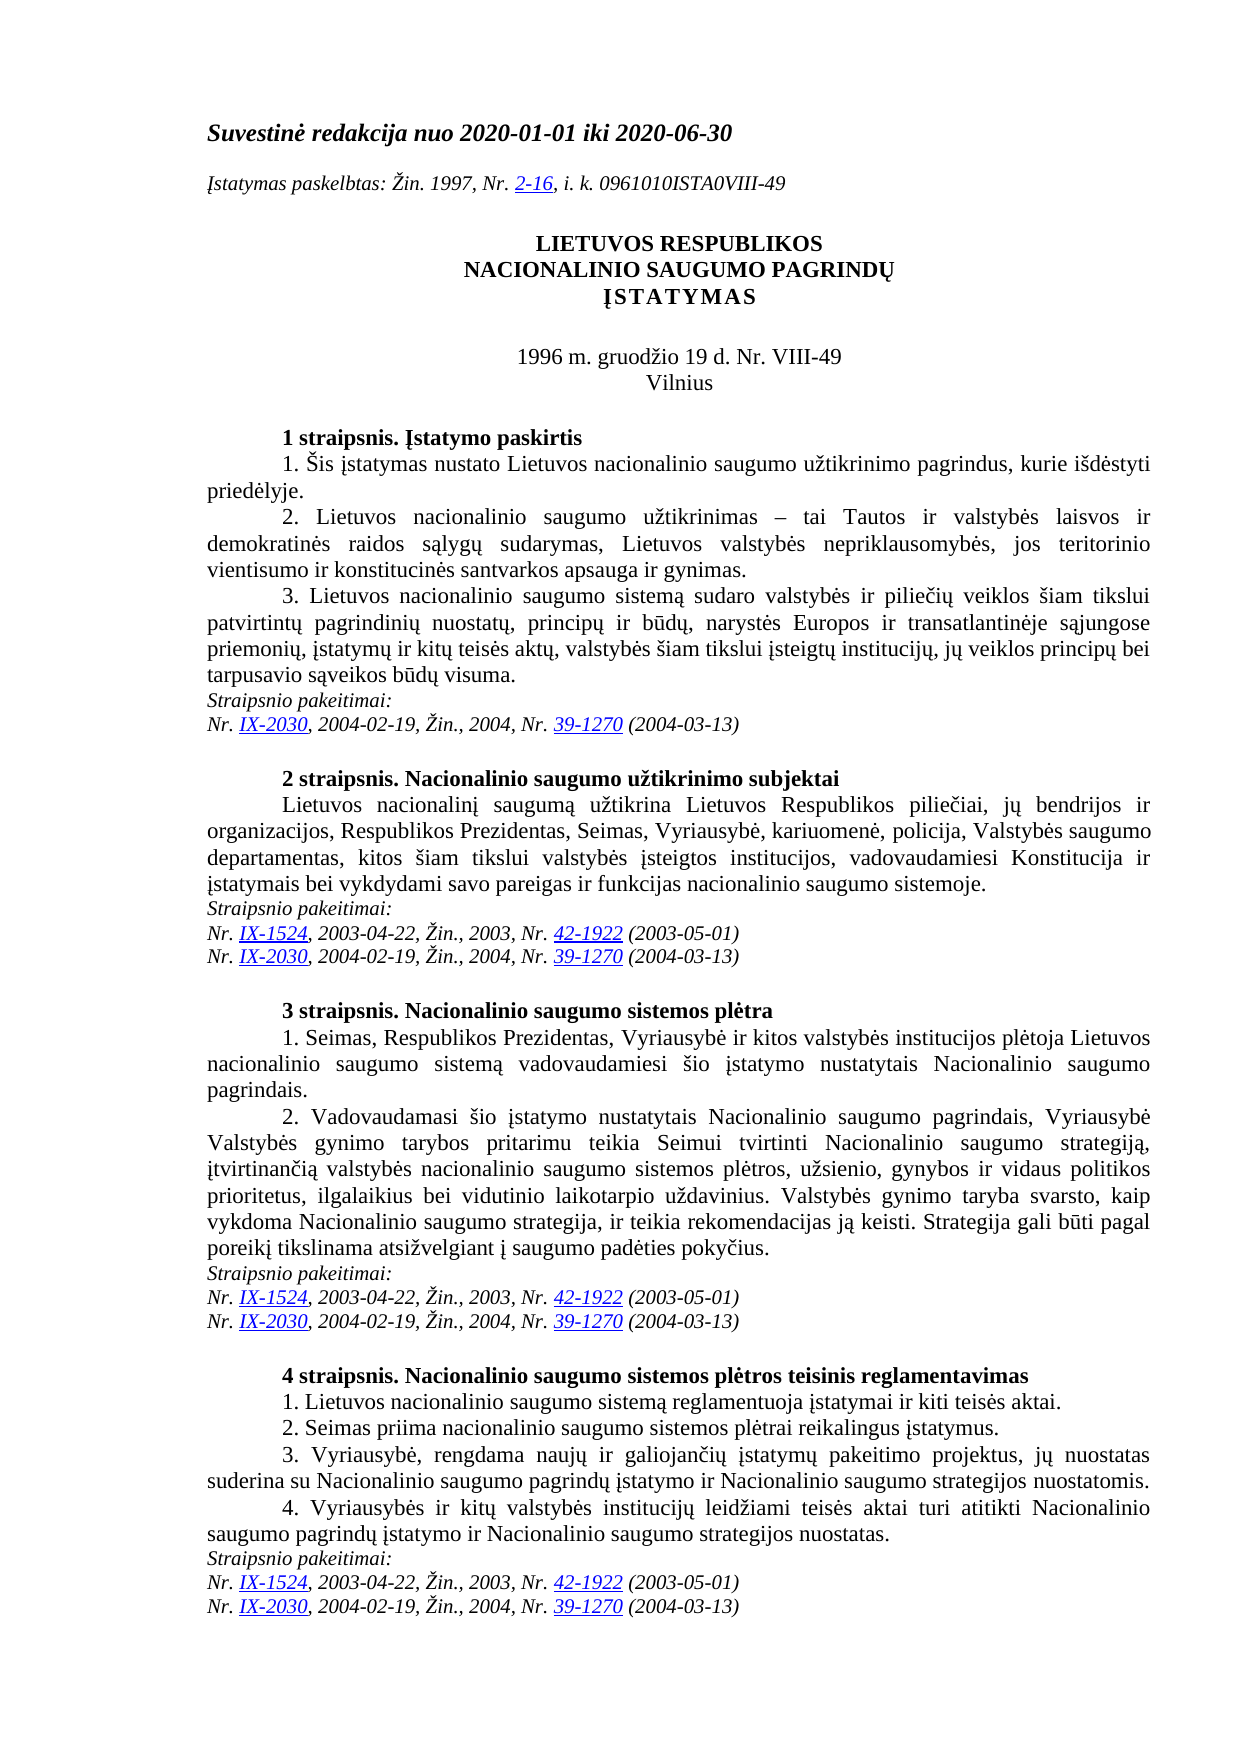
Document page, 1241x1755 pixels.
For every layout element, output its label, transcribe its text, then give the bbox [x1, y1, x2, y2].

text Nr. IX-2030, 2004-02-19, Žin., 2004, Nr. 39-1270 (2004-03-13) [207, 1309, 1152, 1333]
text 4 straipsnis. Nacionalinio saugumo sistemos plėtros teisinis reglamentavimas [207, 1362, 1152, 1388]
text Nr. IX-2030, 2004-02-19, Žin., 2004, Nr. 39-1270 (2004-03-13) [207, 712, 1152, 736]
text 1. Lietuvos nacionalinio saugumo sistemą reglamentuoja įstatymai ir kiti teisės aktai. [207, 1388, 1152, 1414]
text 2. Seimas priima nacionalinio saugumo sistemos plėtrai reikalingus įstatymus. [207, 1414, 1152, 1441]
text Straipsnio pakeitimai: [207, 1546, 1152, 1570]
text 2 straipsnis. Nacionalinio saugumo užtikrinimo subjektai [207, 764, 1152, 791]
text 2. Vadovaudamasi šio įstatymo nustatytais Nacionalinio saugumo pagrindais, Vyriausybė Valstybės gynimo tarybos pritarimu teikia Seimui tvirtinti Nacionalinio saugumo strategiją, įtvirtinančią valstybės nacionalinio saugumo sistemos plėtros, užsienio, gynybos ir vidaus politikos prioritetus, ilgalaikius bei vidutinio laikotarpio uždavinius. Valstybės gynimo taryba svarsto, kaip vykdoma Nacionalinio saugumo strategija, ir teikia rekomendacijas ją keisti. Strategija gali būti pagal poreikį tikslinama atsižvelgiant į saugumo padėties pokyčius. [207, 1103, 1152, 1261]
text LIETUVOS RESPUBLIKOS NACIONALINIO SAUGUMO PAGRINDŲ ĮSTATYMAS [207, 230, 1152, 309]
text 3 straipsnis. Nacionalinio saugumo sistemos plėtra [207, 997, 1152, 1024]
text Straipsnio pakeitimai: [207, 688, 1152, 712]
text 3. Vyriausybė, rengdama naujų ir galiojančių įstatymų pakeitimo projektus, jų nuostatas suderina su Nacionalinio saugumo pagrindų įstatymo ir Nacionalinio saugumo strategijos nuostatomis. [207, 1441, 1152, 1493]
text 4. Vyriausybės ir kitų valstybės institucijų leidžiami teisės aktai turi atitikti Nacionalinio saugumo pagrindų įstatymo ir Nacionalinio saugumo strategijos nuostatas. [207, 1493, 1152, 1546]
text 3. Lietuvos nacionalinio saugumo sistemą sudaro valstybės ir piliečių veiklos šiam tikslui patvirtintų pagrindinių nuostatų, principų ir būdų, narystės Europos ir transatlantinėje sąjungose priemonių, įstatymų ir kitų teisės aktų, valstybės šiam tikslui įsteigtų institucijų, jų veiklos principų bei tarpusavio sąveikos būdų visuma. [207, 582, 1152, 688]
text 2. Lietuvos nacionalinio saugumo užtikrinimas – tai Tautos ir valstybės laisvos ir demokratinės raidos sąlygų sudarymas, Lietuvos valstybės nepriklausomybės, jos teritorinio vientisumo ir konstitucinės santvarkos apsauga ir gynimas. [207, 503, 1152, 582]
text 1 straipsnis. Įstatymo paskirtis [207, 424, 1152, 451]
text Nr. IX-2030, 2004-02-19, Žin., 2004, Nr. 39-1270 (2004-03-13) [207, 944, 1152, 968]
text 1996 m. gruodžio 19 d. Nr. VIII-49 Vilnius [207, 343, 1152, 395]
text Straipsnio pakeitimai: [207, 1261, 1152, 1285]
text Suvestinė redakcija nuo 2020-01-01 iki 2020-06-30 [207, 118, 1152, 147]
text Įstatymas paskelbtas: Žin. 1997, Nr. 2-16, i. k. 0961010ISTA0VIII-49 [207, 171, 1152, 195]
text Lietuvos nacionalinį saugumą užtikrina Lietuvos Respublikos piliečiai, jų bendrijos ir organizacijos, Respublikos Prezidentas, Seimas, Vyriausybė, kariuomenė, policija, Valstybės saugumo departamentas, kitos šiam tikslui valstybės įsteigtos institucijos, vadovaudamiesi Konstitucija ir įstatymais bei vykdydami savo pareigas ir funkcijas nacionalinio saugumo sistemoje. [207, 791, 1152, 896]
text 1. Seimas, Respublikos Prezidentas, Vyriausybė ir kitos valstybės institucijos plėtoja Lietuvos nacionalinio saugumo sistemą vadovaudamiesi šio įstatymo nustatytais Nacionalinio saugumo pagrindais. [207, 1024, 1152, 1103]
text Nr. IX-1524, 2003-04-22, Žin., 2003, Nr. 42-1922 (2003-05-01) [207, 920, 1152, 944]
text Nr. IX-1524, 2003-04-22, Žin., 2003, Nr. 42-1922 (2003-05-01) [207, 1285, 1152, 1309]
text 1. Šis įstatymas nustato Lietuvos nacionalinio saugumo užtikrinimo pagrindus, kurie išdėstyti priedėlyje. [207, 451, 1152, 503]
text Nr. IX-2030, 2004-02-19, Žin., 2004, Nr. 39-1270 (2004-03-13) [207, 1594, 1152, 1618]
text Nr. IX-1524, 2003-04-22, Žin., 2003, Nr. 42-1922 (2003-05-01) [207, 1570, 1152, 1594]
text Straipsnio pakeitimai: [207, 896, 1152, 920]
